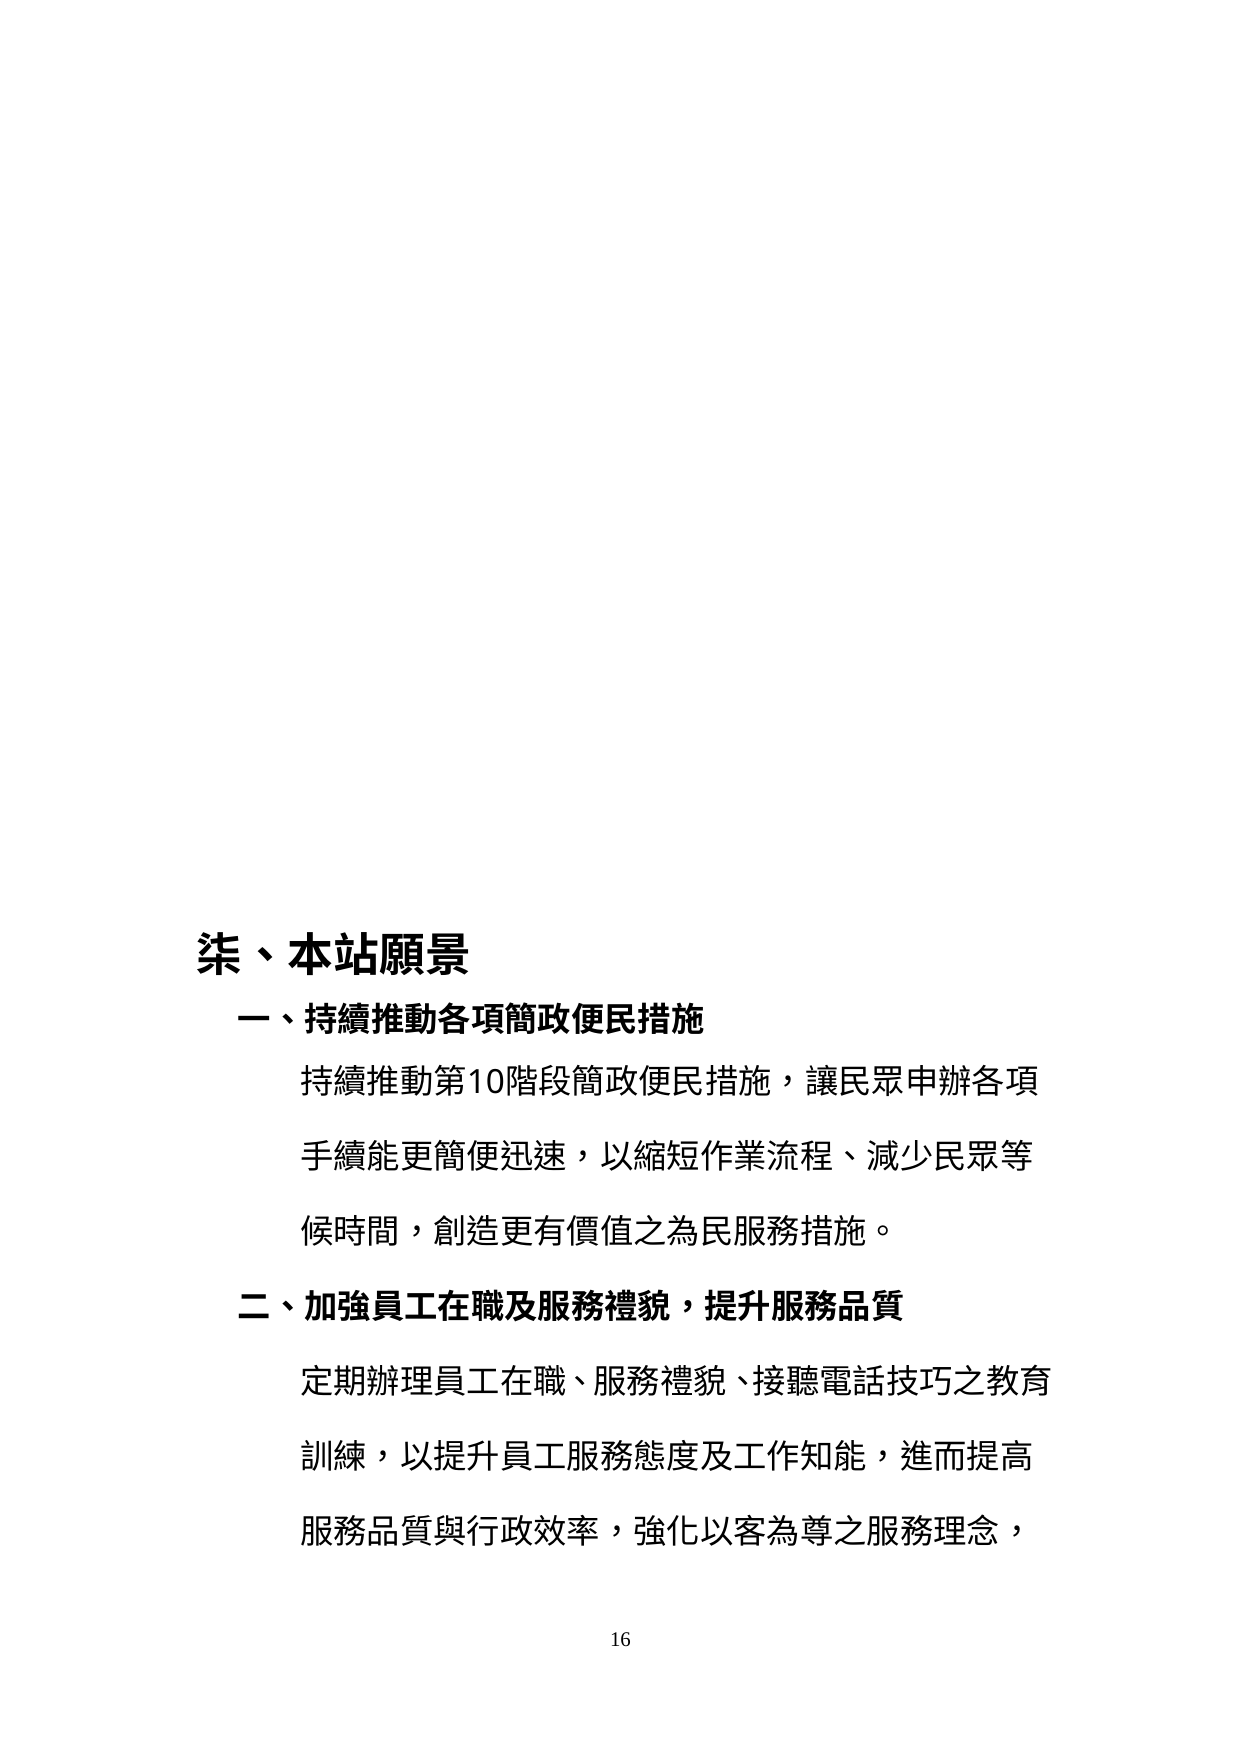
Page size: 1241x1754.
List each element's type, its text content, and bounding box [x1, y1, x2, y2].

text 二、加強員工在職及服務禮貌，提升服務品質 [237, 1267, 1053, 1342]
text 定期辦理員工在職、服務禮貌、接聽電話技巧之教育訓練，以提升員工服務態度及工作知能，進而提高服務品質與行政效率，強化以客為尊之服務理念， [300, 1342, 1053, 1567]
text 一、持續推動各項簡政便民措施 [237, 989, 1053, 1042]
text 持續推動第10階段簡政便民措施，讓民眾申辦各項手續能更簡便迅速，以縮短作業流程、減少民眾等候時間，創造更有價值之為民服務措施。 [300, 1042, 1053, 1267]
text 柒、本站願景 [196, 914, 1053, 989]
